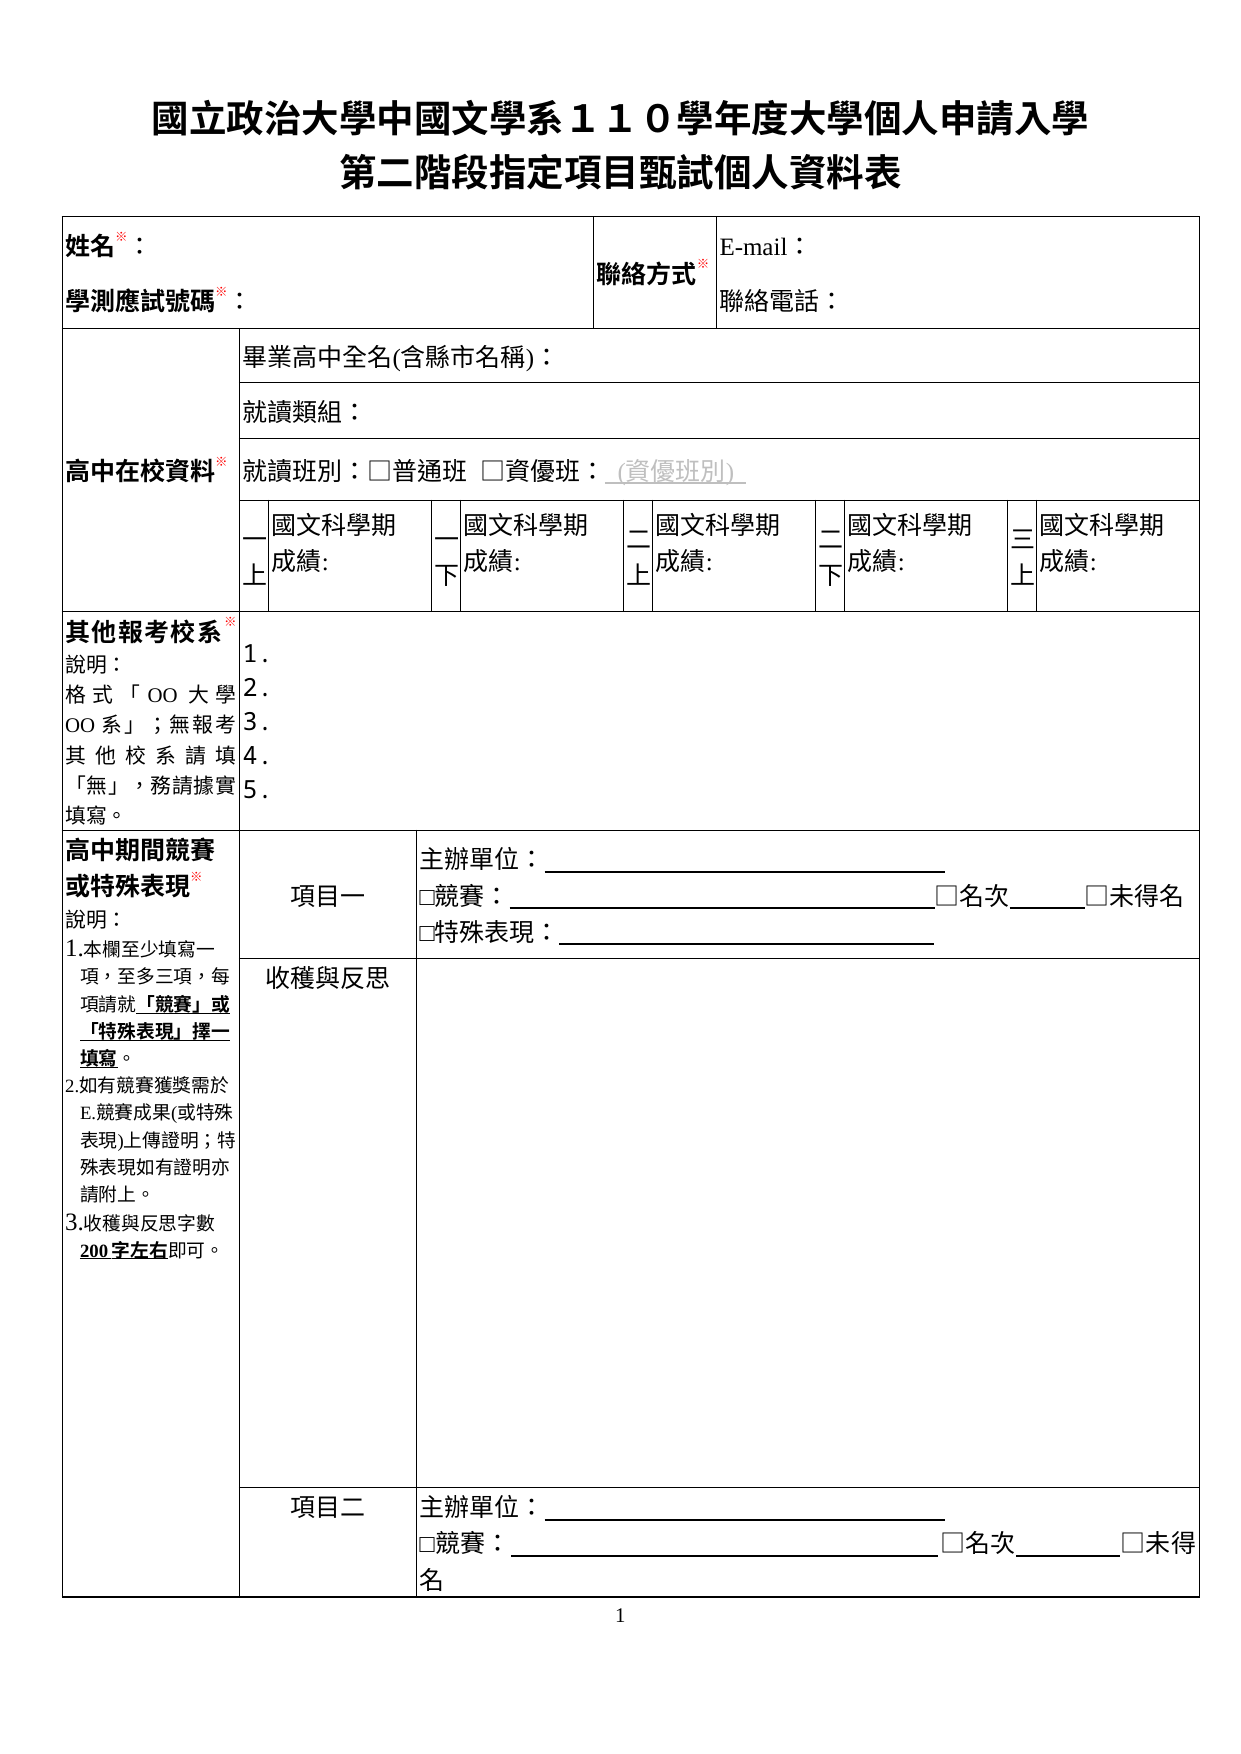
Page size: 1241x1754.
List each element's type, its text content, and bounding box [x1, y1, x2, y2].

table_cell 國文科學期 成績: [653, 501, 815, 611]
table_header [1081, 217, 1199, 328]
table_cell 二下 [816, 501, 844, 611]
table_cell 三上 [1008, 501, 1036, 611]
table_cell 就讀類組： [240, 383, 1199, 438]
table_header 姓名※： 學測應試號碼※： [63, 217, 593, 328]
table_header 聯絡方式※ [594, 217, 716, 328]
table_cell 收穫與反思 [240, 959, 416, 1487]
table_cell 畢業高中全名(含縣市名稱)： [240, 329, 1199, 382]
table_cell 高中期間競賽或特殊表現※ 說明： 本欄至少填寫一項，至多三項，每項請就「競賽」或「特殊表現」擇一填寫。 如有競賽獲獎需於E.競賽成果(或特殊表現)上傳證明；特殊表現如有證明亦請附上。 收穫與反思字數200字左右即可。 [63, 831, 239, 1596]
table_cell 項目一 [240, 831, 416, 958]
text 國立政治大學中國文學系１１０學年度大學個人申請入學第二階段指定項目甄試個人資料表 [148, 89, 1092, 197]
table_cell 項目二 [240, 1488, 416, 1596]
table_cell 1. 2. 3. 4. 5. [240, 612, 1199, 829]
table_cell 國文科學期 成績: [845, 501, 1007, 611]
table_cell 國文科學期 成績: [269, 501, 431, 611]
table_cell 主辦單位： □競賽： □名次 □未得名 [417, 1488, 1199, 1596]
table_cell 一下 [432, 501, 460, 611]
table_cell 其他報考校系※說明： 格式「OO大學OO系」；無報考其他校系請填「無」，務請據實填寫。 [63, 612, 239, 829]
table_cell [417, 959, 1199, 1487]
table_cell 一上 [240, 501, 268, 611]
table_cell 二上 [624, 501, 652, 611]
table_cell 主辦單位： □競賽： □名次 □未得名 □特殊表現： [417, 831, 1199, 958]
table_cell 國文科學期 成績: [461, 501, 623, 611]
table_header E-mail： 聯絡電話： [717, 217, 1081, 328]
table_cell 國文科學期 成績: [1037, 501, 1199, 611]
table_cell 高中在校資料※ [63, 329, 239, 611]
table_cell 就讀班別：□普通班 □資優班： (資優班別) [240, 439, 1199, 499]
